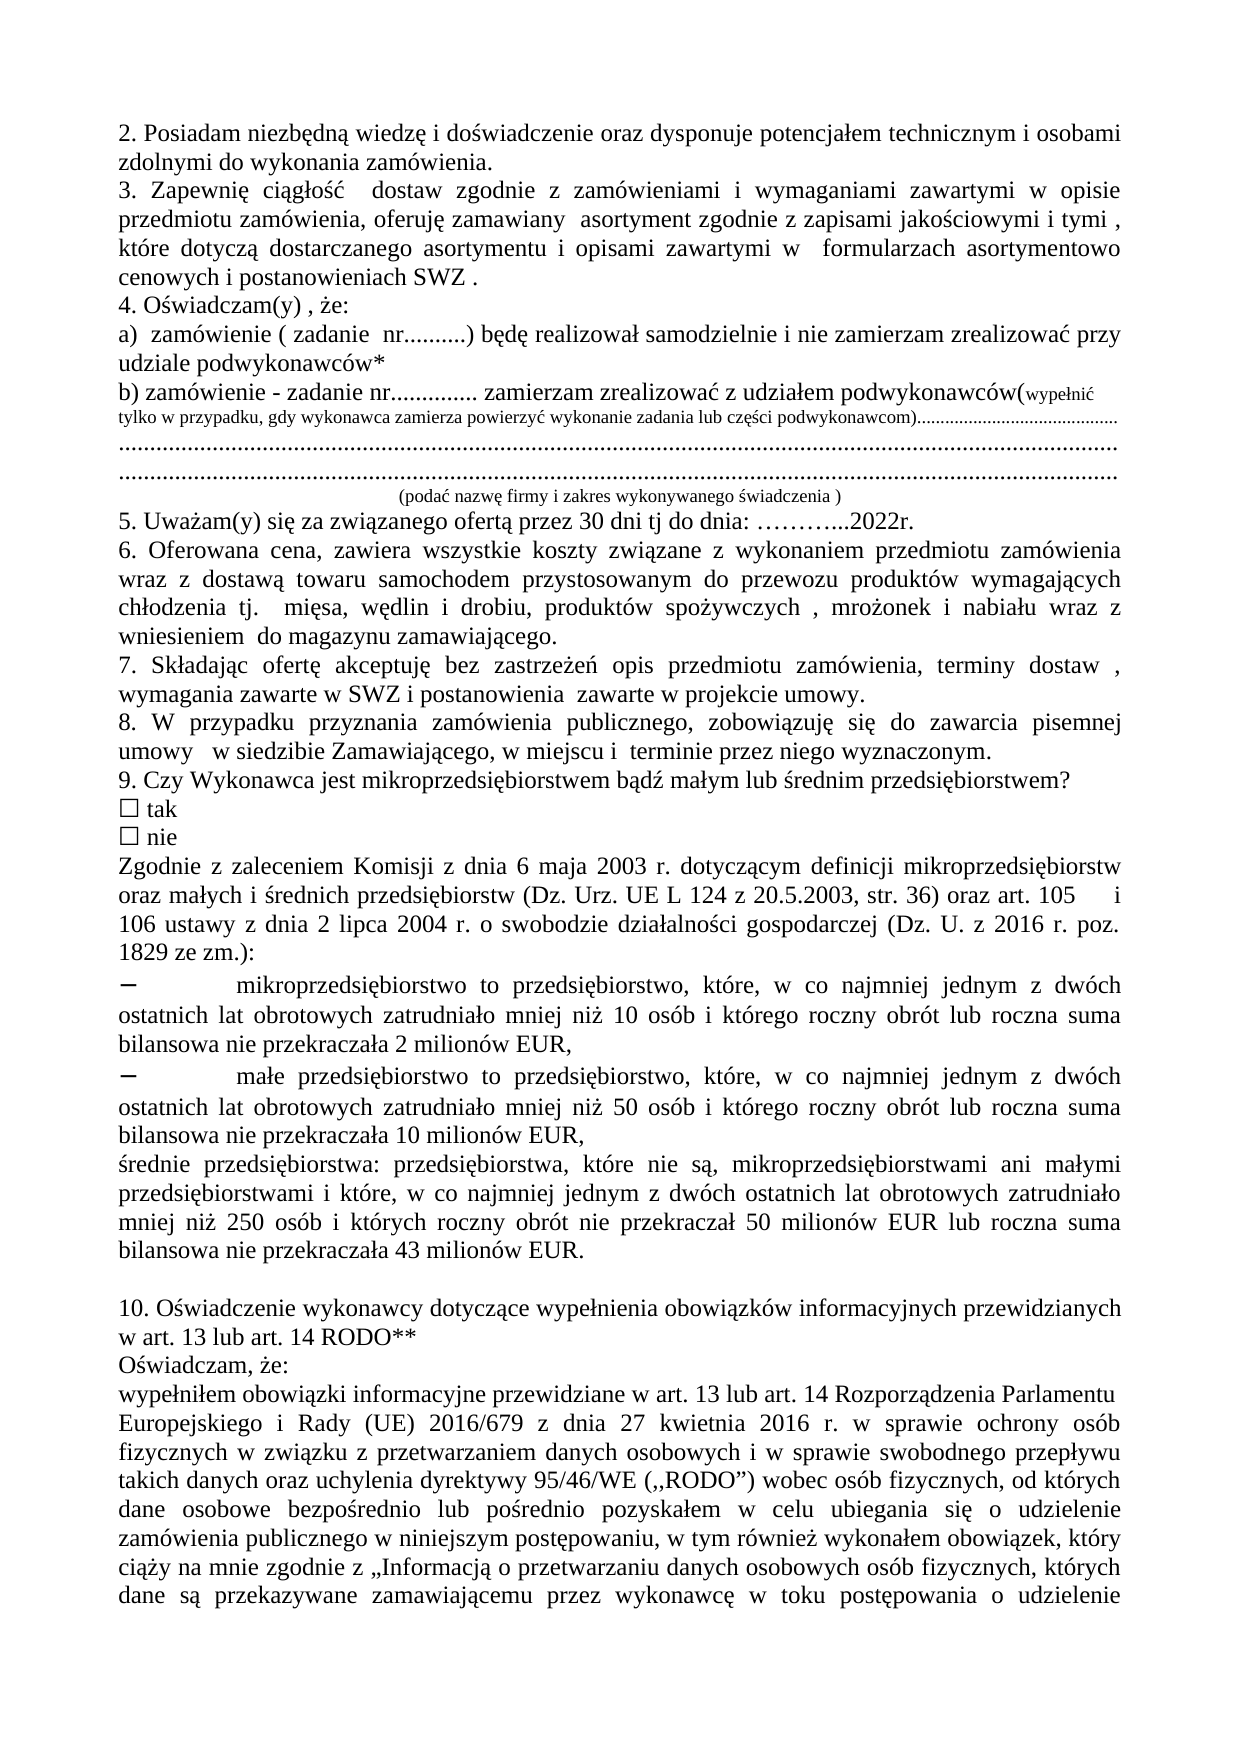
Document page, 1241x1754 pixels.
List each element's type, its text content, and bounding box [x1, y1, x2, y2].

text 2. Posiadam niezbędną wiedzę i doświadczenie oraz dysponuje potencjałem technicznym i osobami zdolnymi do wykonania zamówienia. [118, 118, 1122, 176]
text 7. Składając ofertę akceptuję bez zastrzeżeń opis przedmiotu zamówienia, terminy dostaw , wymagania zawarte w SWZ i postanowienia zawarte w projekcie umowy. [118, 650, 1122, 707]
text 9. Czy Wykonawca jest mikroprzedsiębiorstwem bądź małym lub średnim przedsiębiorstwem? [118, 765, 1122, 794]
text b) zamówienie - zadanie nr.............. zamierzam zrealizować z udziałem podwykonawców(wypełnić tylko w przypadku, gdy wykonawca zamierza powierzyć wykonanie zadania lub części podwykonawcom)........................................... ................................................................................................................................................................................................................................................................................................................................ [118, 377, 1122, 485]
text 6. Oferowana cena, zawiera wszystkie koszty związane z wykonaniem przedmiotu zamówienia wraz z dostawą towaru samochodem przystosowanym do przewozu produktów wymagających chłodzenia tj. mięsa, wędlin i drobiu, produktów spożywczych , mrożonek i nabiału wraz z wniesieniem do magazynu zamawiającego. [118, 535, 1122, 650]
text 5. Uważam(y) się za związanego ofertą przez 30 dni tj do dnia: ………...2022r. [118, 506, 1122, 535]
text a) zamówienie ( zadanie nr..........) będę realizował samodzielnie i nie zamierzam zrealizować przy udziale podwykonawców* [118, 319, 1122, 377]
text wypełniłem obowiązki informacyjne przewidziane w art. 13 lub art. 14 Rozporządzenia Parlamentu [118, 1379, 1122, 1408]
list mikroprzedsiębiorstwo to przedsiębiorstwo, które, w co najmniej jednym z dwóch ostatnich lat obrotowych zatrudniało mniej niż 10 osób i którego roczny obrót lub roczna suma bilansowa nie przekraczała 2 milionów EUR, [118, 966, 1122, 1058]
text Europejskiego i Rady (UE) 2016/679 z dnia 27 kwietnia 2016 r. w sprawie ochrony osób fizycznych w związku z przetwarzaniem danych osobowych i w sprawie swobodnego przepływu takich danych oraz uchylenia dyrektywy 95/46/WE (,,RODO”) wobec osób fizycznych, od których dane osobowe bezpośrednio lub pośrednio pozyskałem w celu ubiegania się o udzielenie zamówienia publicznego w niniejszym postępowaniu, w tym również wykonałem obowiązek, który ciąży na mnie zgodnie z „Informacją o przetwarzaniu danych osobowych osób fizycznych, których dane są przekazywane zamawiającemu przez wykonawcę w toku postępowania o udzielenie [118, 1408, 1122, 1609]
text Zgodnie z zaleceniem Komisji z dnia 6 maja 2003 r. dotyczącym definicji mikroprzedsiębiorstw oraz małych i średnich przedsiębiorstw (Dz. Urz. UE L 124 z 20.5.2003, str. 36) oraz art. 105 i 106 ustawy z dnia 2 lipca 2004 r. o swobodzie działalności gospodarczej (Dz. U. z 2016 r. poz. 1829 ze zm.): [118, 851, 1122, 966]
text 10. Oświadczenie wykonawcy dotyczące wypełnienia obowiązków informacyjnych przewidzianych w art. 13 lub art. 14 RODO** [118, 1293, 1122, 1351]
text (podać nazwę firmy i zakres wykonywanego świadczenia ) [118, 485, 1122, 506]
text 3. Zapewnię ciągłość dostaw zgodnie z zamówieniami i wymaganiami zawartymi w opisie przedmiotu zamówienia, oferuję zamawiany asortyment zgodnie z zapisami jakościowymi i tymi , które dotyczą dostarczanego asortymentu i opisami zawartymi w formularzach asortymentowo cenowych i postanowieniach SWZ . [118, 176, 1122, 291]
text 4. Oświadczam(y) , że: [118, 291, 1122, 319]
text średnie przedsiębiorstwa: przedsiębiorstwa, które nie są, mikroprzedsiębiorstwami ani małymi przedsiębiorstwami i które, w co najmniej jednym z dwóch ostatnich lat obrotowych zatrudniało mniej niż 250 osób i których roczny obrót nie przekraczał 50 milionów EUR lub roczna suma bilansowa nie przekraczała 43 milionów EUR. [118, 1149, 1122, 1264]
text Oświadczam, że: [118, 1351, 1122, 1379]
text 8. W przypadku przyznania zamówienia publicznego, zobowiązuję się do zawarcia pisemnej umowy w siedzibie Zamawiającego, w miejscu i terminie przez niego wyznaczonym. [118, 707, 1122, 765]
text ☐ tak [118, 794, 1122, 822]
text ☐ nie [118, 822, 1122, 851]
list małe przedsiębiorstwo to przedsiębiorstwo, które, w co najmniej jednym z dwóch ostatnich lat obrotowych zatrudniało mniej niż 50 osób i którego roczny obrót lub roczna suma bilansowa nie przekraczała 10 milionów EUR, [118, 1058, 1122, 1149]
